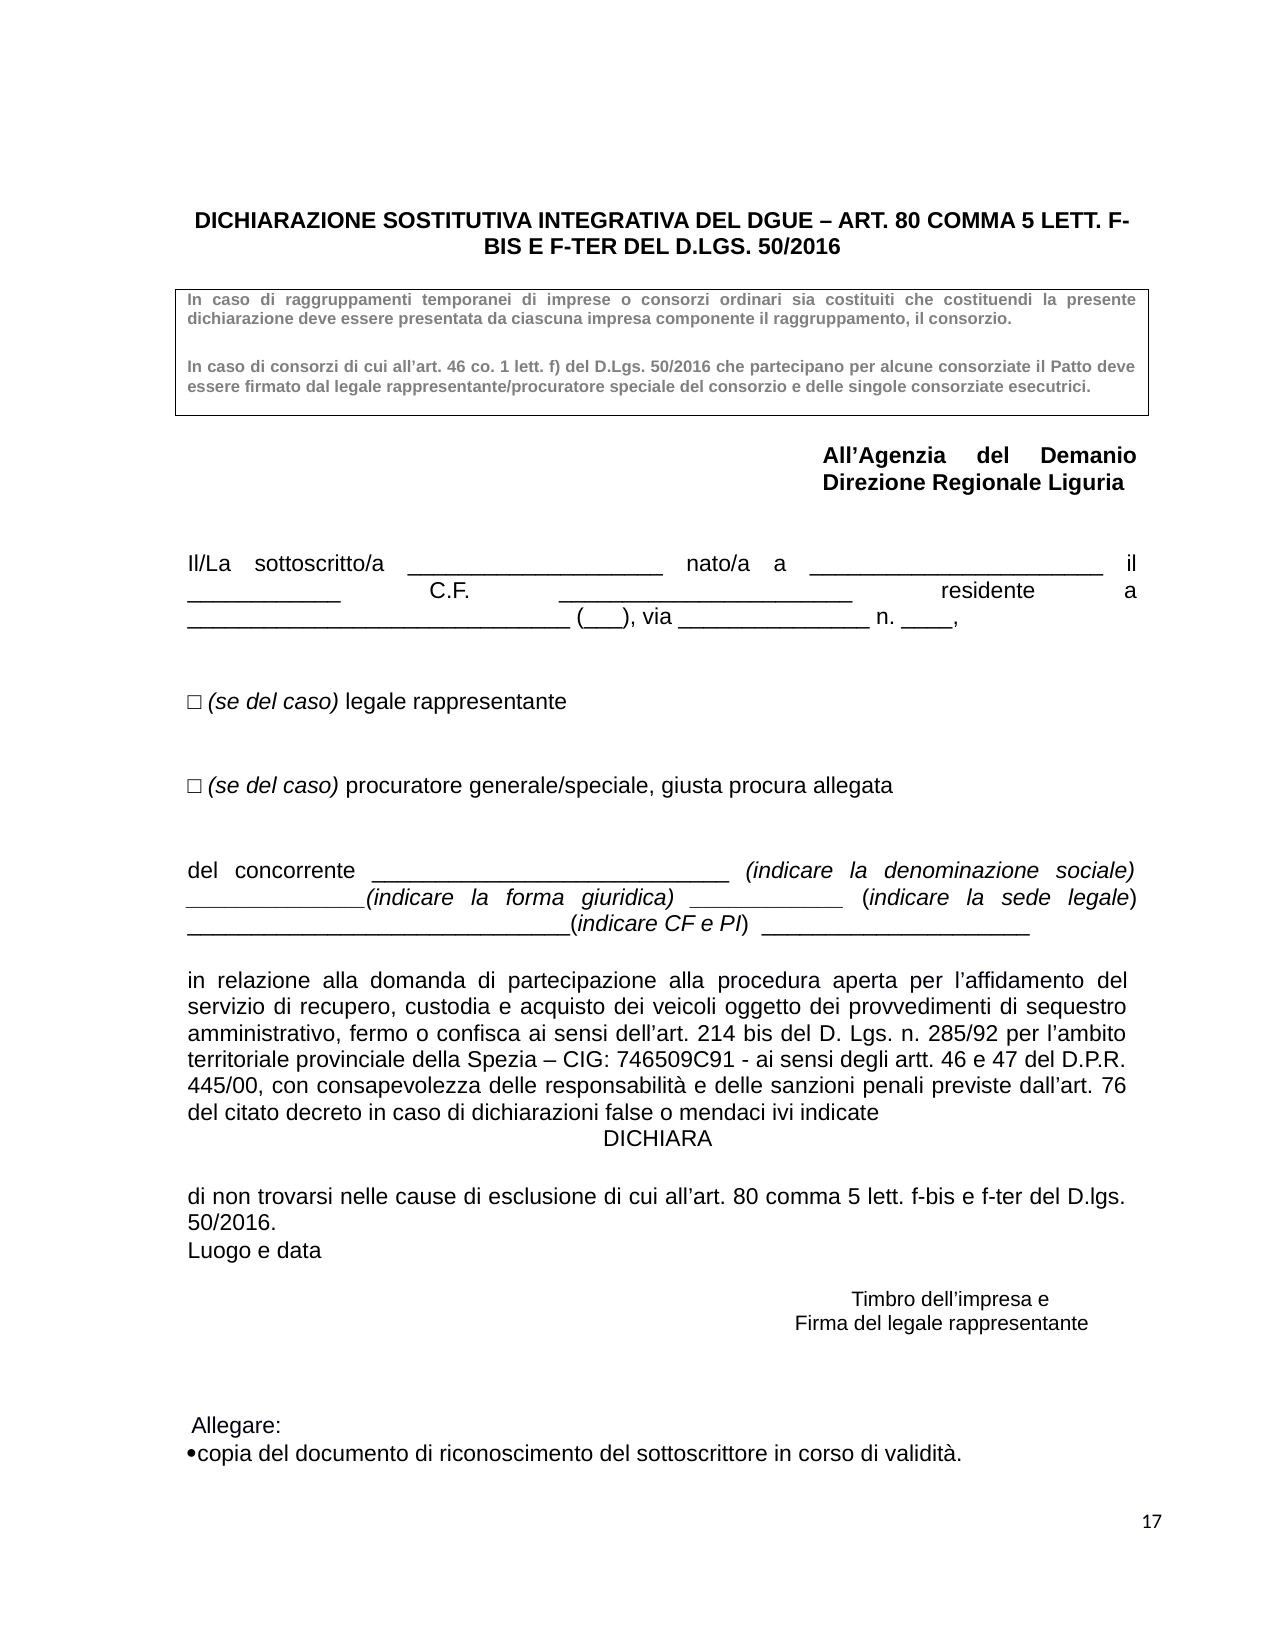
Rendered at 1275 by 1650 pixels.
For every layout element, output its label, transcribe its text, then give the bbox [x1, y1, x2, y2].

table_header In caso di raggruppamenti temporanei di imprese o consorzi ordinari sia costituiti che costituendi la presente dichiarazione deve essere presentata da ciascuna impresa componente il raggruppamento, il consorzio. In caso di consorzi di cui all’art. 46 co. 1 lett. f) del D.Lgs. 50/2016 che partecipano per alcune consorziate il Patto deve essere firmato dal legale rappresentante/procuratore speciale del consorzio e delle singole consorziate esecutrici. [176, 290, 1148, 415]
text □ (se del caso) legale rappresentante [187, 688, 1137, 714]
text di non trovarsi nelle cause di esclusione di cui all’art. 80 comma 5 lett. f-bis e f-ter del D.lgs. 50/2016. [187, 1183, 1127, 1235]
text Timbro dell’impresa e [187, 1287, 1137, 1311]
list copia del documento di riconoscimento del sottoscrittore in corso di validità. [187, 1439, 1127, 1466]
text Firma del legale rappresentante [187, 1311, 1137, 1335]
text in relazione alla domanda di partecipazione alla procedura aperta per l’affidamento del servizio di recupero, custodia e acquisto dei veicoli oggetto dei provvedimenti di sequestro amministrativo, fermo o confisca ai sensi dell’art. 214 bis del D. Lgs. n. 285/92 per l’ambito territoriale provinciale della Spezia – CIG: 746509C91 - ai sensi degli artt. 46 e 47 del D.P.R. 445/00, con consapevolezza delle responsabilità e delle sanzioni penali previste dall’art. 76 del citato decreto in caso di dichiarazioni false o mendaci ivi indicate [187, 967, 1127, 1125]
text All’Agenzia del Demanio Direzione Regionale Liguria [822, 442, 1137, 495]
text Il/La sottoscritto/a ____________________ nato/a a _______________________ il ____________ C.F. _______________________ residente a ______________________________ (___), via _______________ n. ____, [187, 550, 1137, 629]
text del concorrente ____________________________ (indicare la denominazione sociale) ______________(indicare la forma giuridica) ____________ (indicare la sede legale) ______________________________(indicare CF e PI) _____________________ [187, 857, 1137, 936]
text Luogo e data [187, 1237, 1127, 1263]
text Allegare: [187, 1412, 1127, 1438]
text DICHIARAZIONE SOSTITUTIVA INTEGRATIVA DEL DGUE – ART. 80 COMMA 5 LETT. F-BIS E F-TER DEL D.LGS. 50/2016 [187, 207, 1137, 259]
text □ (se del caso) procuratore generale/speciale, giusta procura allegata [187, 772, 1137, 799]
text DICHIARA [187, 1125, 1128, 1151]
